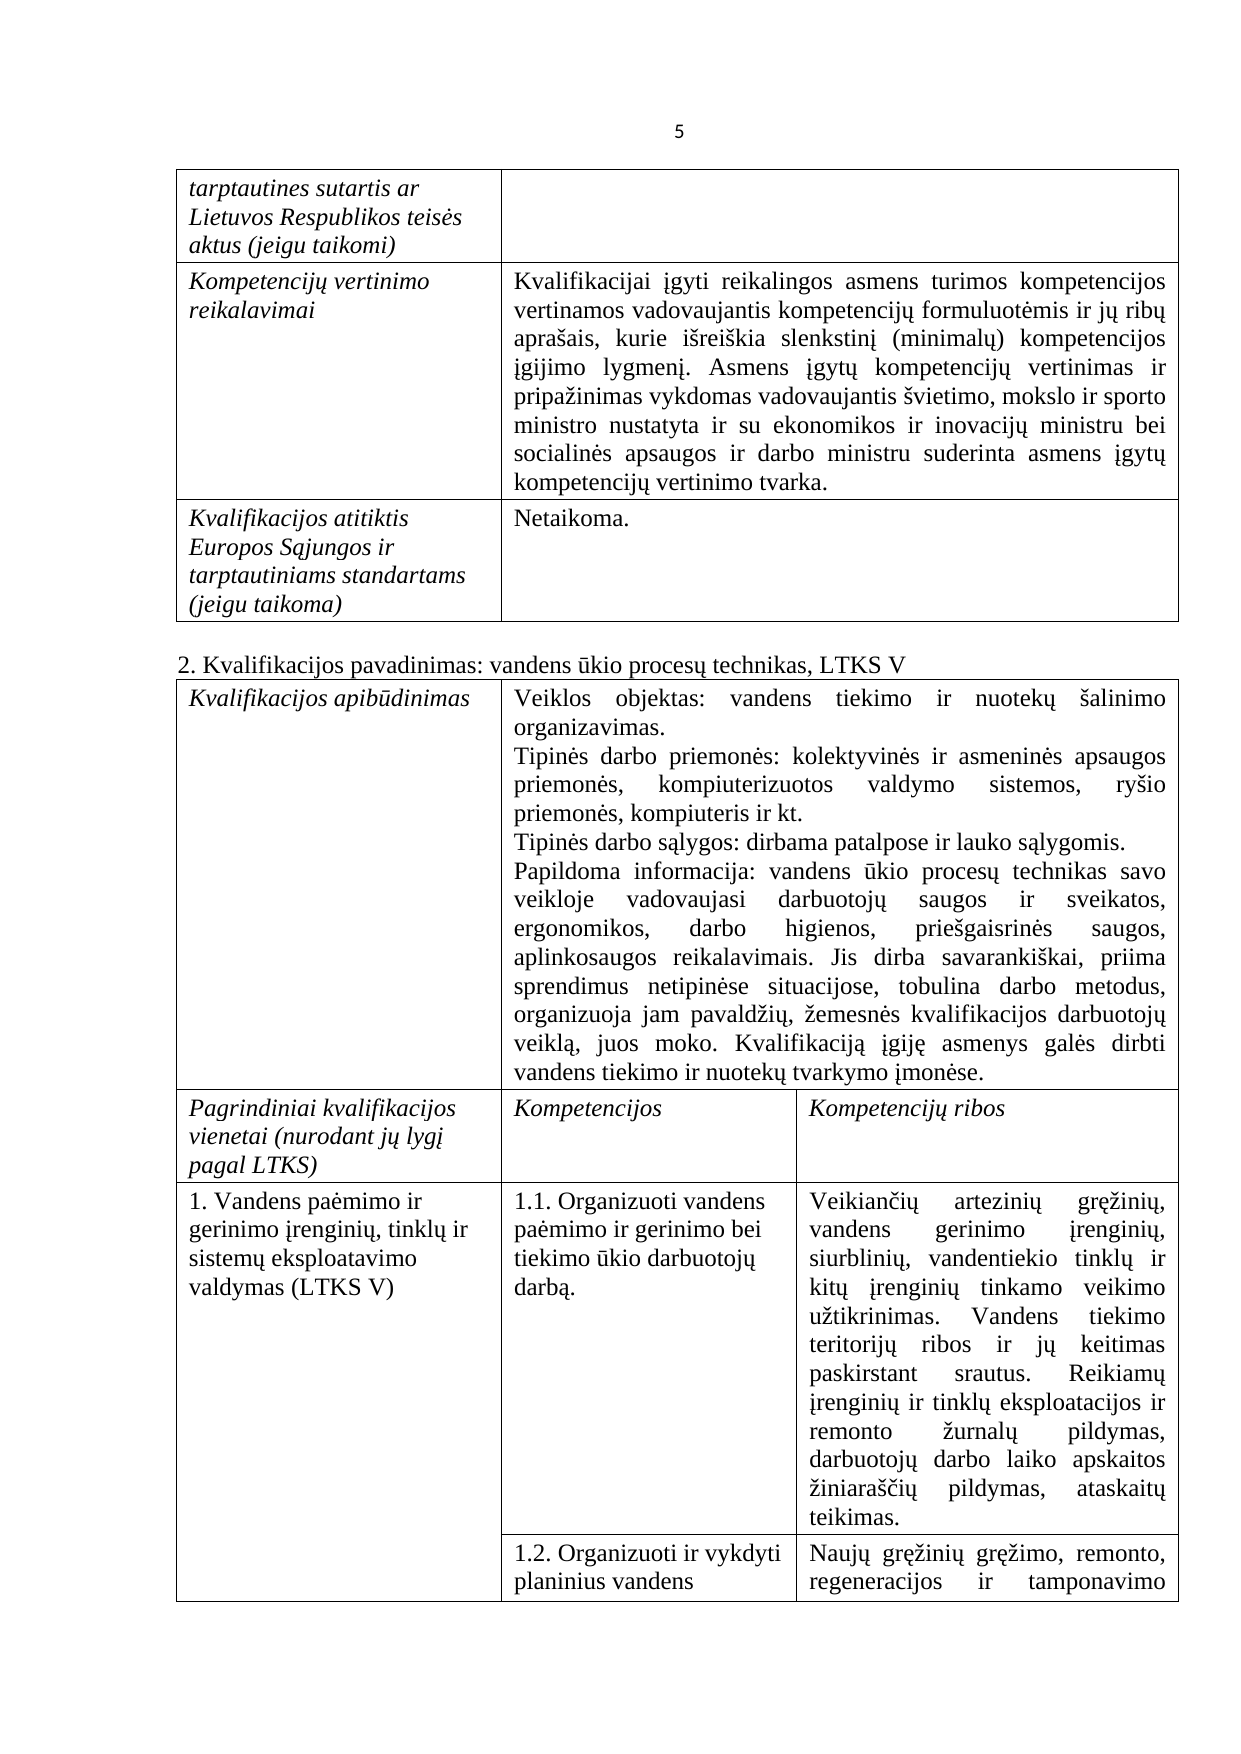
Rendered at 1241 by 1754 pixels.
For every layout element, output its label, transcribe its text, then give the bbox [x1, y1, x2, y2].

table_cell Kvalifikacijai įgyti reikalingos asmens turimos kompetencijos vertinamos vadovaujantis kompetencijų formuluotėmis ir jų ribų aprašais, kurie išreiškia slenkstinį (minimalų) kompetencijos įgijimo lygmenį. Asmens įgytų kompetencijų vertinimas ir pripažinimas vykdomas vadovaujantis švietimo, mokslo ir sporto ministro nustatyta ir su ekonomikos ir inovacijų ministru bei socialinės apsaugos ir darbo ministru suderinta asmens įgytų kompetencijų vertinimo tvarka. [502, 263, 1178, 499]
table_cell Kompetencijų ribos [797, 1090, 1178, 1182]
table_cell Kvalifikacijos atitiktis Europos Sąjungos ir tarptautiniams standartams (jeigu taikoma) [177, 500, 501, 621]
table_cell Veikiančių artezinių gręžinių, vandens gerinimo įrenginių, siurblinių, vandentiekio tinklų ir kitų įrenginių tinkamo veikimo užtikrinimas. Vandens tiekimo teritorijų ribos ir jų keitimas paskirstant srautus. Reikiamų įrenginių ir tinklų eksploatacijos ir remonto žurnalų pildymas, darbuotojų darbo laiko apskaitos žiniaraščių pildymas, ataskaitų teikimas. [797, 1183, 1178, 1534]
table_cell 1.1. Organizuoti vandens paėmimo ir gerinimo bei tiekimo ūkio darbuotojų darbą. [502, 1183, 796, 1534]
table_cell [502, 170, 1178, 262]
table_cell 1. Vandens paėmimo ir gerinimo įrenginių, tinklų ir sistemų eksploatavimo valdymas (LTKS V) [177, 1183, 501, 1601]
table_cell Kompetencijos [502, 1090, 796, 1182]
table_header Kvalifikacijos apibūdinimas [177, 680, 501, 1089]
table_cell tarptautines sutartis ar Lietuvos Respublikos teisės aktus (jeigu taikomi) [177, 170, 501, 262]
text 2. Kvalifikacijos pavadinimas: vandens ūkio procesų technikas, LTKS V [177, 651, 1181, 679]
table_cell 1.2. Organizuoti ir vykdyti planinius vandens [502, 1535, 796, 1601]
table_cell Naujų gręžinių gręžimo, remonto, regeneracijos ir tamponavimo [797, 1535, 1178, 1601]
table_cell Kompetencijų vertinimo reikalavimai [177, 263, 501, 499]
table_cell Pagrindiniai kvalifikacijos vienetai (nurodant jų lygį pagal LTKS) [177, 1090, 501, 1182]
table_cell Netaikoma. [502, 500, 1178, 621]
table_header Veiklos objektas: vandens tiekimo ir nuotekų šalinimo organizavimas. Tipinės darbo priemonės: kolektyvinės ir asmeninės apsaugos priemonės, kompiuterizuotos valdymo sistemos, ryšio priemonės, kompiuteris ir kt. Tipinės darbo sąlygos: dirbama patalpose ir lauko sąlygomis. Papildoma informacija: vandens ūkio procesų technikas savo veikloje vadovaujasi darbuotojų saugos ir sveikatos, ergonomikos, darbo higienos, priešgaisrinės saugos, aplinkosaugos reikalavimais. Jis dirba savarankiškai, priima sprendimus netipinėse situacijose, tobulina darbo metodus, organizuoja jam pavaldžių, žemesnės kvalifikacijos darbuotojų veiklą, juos moko. Kvalifikaciją įgiję asmenys galės dirbti vandens tiekimo ir nuotekų tvarkymo įmonėse. [502, 680, 1178, 1089]
